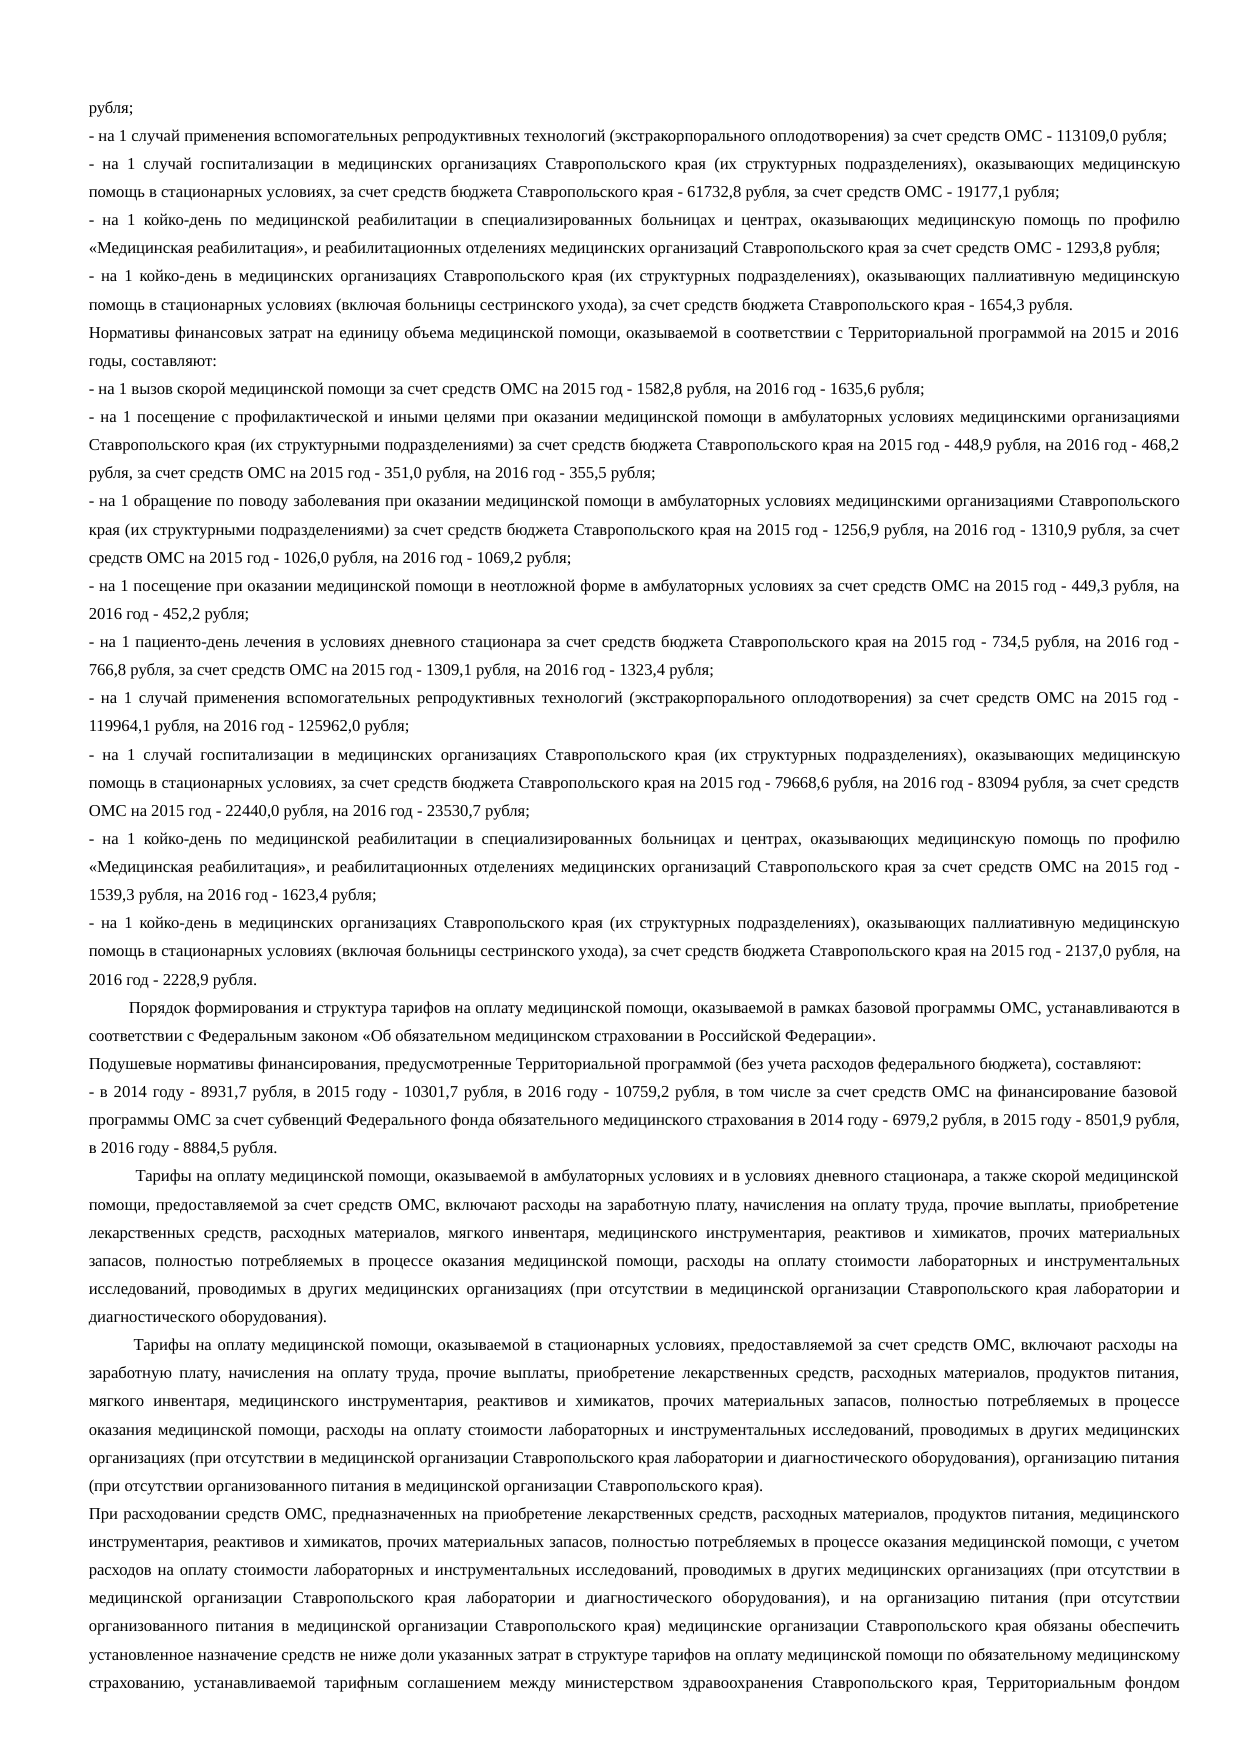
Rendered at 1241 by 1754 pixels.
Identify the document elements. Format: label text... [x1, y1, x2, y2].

text - на 1 койко-день в медицинских организациях Ставропольского края (их структурных подразделениях), оказывающих паллиативную медицинскую помощь в стационарных условиях (включая больницы сестринского ухода), за счет средств бюджета Ставропольского края на 2015 год - 2137,0 рубля, на 2016 год - 2228,9 рубля. [88, 904, 1181, 988]
text - на 1 случай госпитализации в медицинских организациях Ставропольского края (их структурных подразделениях), оказывающих медицинскую помощь в стационарных условиях, за счет средств бюджета Ставропольского края на 2015 год - 79668,6 рубля, на 2016 год - 83094 рубля, за счет средств ОМС на 2015 год - 22440,0 рубля, на 2016 год - 23530,7 рубля; [88, 735, 1181, 820]
text - на 1 случай применения вспомогательных репродуктивных технологий (экстракорпорального оплодотворения) за счет средств ОМС на 2015 год - 119964,1 рубля, на 2016 год - 125962,0 рубля; [88, 679, 1181, 735]
text Тарифы на оплату медицинской помощи, оказываемой в стационарных условиях, предоставляемой за счет средств ОМС, включают расходы на заработную плату, начисления на оплату труда, прочие выплаты, приобретение лекарственных средств, расходных материалов, продуктов питания, мягкого инвентаря, медицинского инструментария, реактивов и химикатов, прочих материальных запасов, полностью потребляемых в процессе оказания медицинской помощи, расходы на оплату стоимости лабораторных и инструментальных исследований, проводимых в других медицинских организациях (при отсутствии в медицинской организации Ставропольского края лаборатории и диагностического оборудования), организацию питания (при отсутствии организованного питания в медицинской организации Ставропольского края). [88, 1326, 1181, 1495]
text - на 1 койко-день по медицинской реабилитации в специализированных больницах и центрах, оказывающих медицинскую помощь по профилю «Медицинская реабилитация», и реабилитационных отделениях медицинских организаций Ставропольского края за счет средств ОМС - 1293,8 рубля; [88, 201, 1181, 257]
text - на 1 посещение при оказании медицинской помощи в неотложной форме в амбулаторных условиях за счет средств ОМС на 2015 год - 449,3 рубля, на 2016 год - 452,2 рубля; [88, 567, 1181, 623]
text - на 1 койко-день в медицинских организациях Ставропольского края (их структурных подразделениях), оказывающих паллиативную медицинскую помощь в стационарных условиях (включая больницы сестринского ухода), за счет средств бюджета Ставропольского края - 1654,3 рубля. [88, 257, 1181, 313]
text - на 1 пациенто-день лечения в условиях дневного стационара за счет средств бюджета Ставропольского края на 2015 год - 734,5 рубля, на 2016 год - 766,8 рубля, за счет средств ОМС на 2015 год - 1309,1 рубля, на 2016 год - 1323,4 рубля; [88, 623, 1181, 679]
text Тарифы на оплату медицинской помощи, оказываемой в амбулаторных условиях и в условиях дневного стационара, а также скорой медицинской помощи, предоставляемой за счет средств ОМС, включают расходы на заработную плату, начисления на оплату труда, прочие выплаты, приобретение лекарственных средств, расходных материалов, мягкого инвентаря, медицинского инструментария, реактивов и химикатов, прочих материальных запасов, полностью потребляемых в процессе оказания медицинской помощи, расходы на оплату стоимости лабораторных и инструментальных исследований, проводимых в других медицинских организациях (при отсутствии в медицинской организации Ставропольского края лаборатории и диагностического оборудования). [88, 1157, 1181, 1326]
text - на 1 вызов скорой медицинской помощи за счет средств ОМС на 2015 год - 1582,8 рубля, на 2016 год - 1635,6 рубля; [88, 370, 1181, 398]
text - на 1 посещение с профилактической и иными целями при оказании медицинской помощи в амбулаторных условиях медицинскими организациями Ставропольского края (их структурными подразделениями) за счет средств бюджета Ставропольского края на 2015 год - 448,9 рубля, на 2016 год - 468,2 рубля, за счет средств ОМС на 2015 год - 351,0 рубля, на 2016 год - 355,5 рубля; [88, 398, 1181, 482]
text - на 1 случай применения вспомогательных репродуктивных технологий (экстракорпорального оплодотворения) за счет средств ОМС - 113109,0 рубля; [88, 117, 1181, 145]
text - на 1 койко-день по медицинской реабилитации в специализированных больницах и центрах, оказывающих медицинскую помощь по профилю «Медицинская реабилитация», и реабилитационных отделениях медицинских организаций Ставропольского края за счет средств ОМС на 2015 год - 1539,3 рубля, на 2016 год - 1623,4 рубля; [88, 820, 1181, 904]
text Нормативы финансовых затрат на единицу объема медицинской помощи, оказываемой в соответствии с Территориальной программой на 2015 и 2016 годы, составляют: [88, 313, 1181, 370]
text - на 1 обращение по поводу заболевания при оказании медицинской помощи в амбулаторных условиях медицинскими организациями Ставропольского края (их структурными подразделениями) за счет средств бюджета Ставропольского края на 2015 год - 1256,9 рубля, на 2016 год - 1310,9 рубля, за счет средств ОМС на 2015 год - 1026,0 рубля, на 2016 год - 1069,2 рубля; [88, 482, 1181, 567]
text При расходовании средств ОМС, предназначенных на приобретение лекарственных средств, расходных материалов, продуктов питания, медицинского инструментария, реактивов и химикатов, прочих материальных запасов, полностью потребляемых в процессе оказания медицинской помощи, с учетом расходов на оплату стоимости лабораторных и инструментальных исследований, проводимых в других медицинских организациях (при отсутствии в медицинской организации Ставропольского края лаборатории и диагностического оборудования), и на организацию питания (при отсутствии организованного питания в медицинской организации Ставропольского края) медицинские организации Ставропольского края обязаны обеспечить установленное назначение средств не ниже доли указанных затрат в структуре тарифов на оплату медицинской помощи по обязательному медицинскому страхованию, устанавливаемой тарифным соглашением между министерством здравоохранения Ставропольского края, Территориальным фондом [88, 1495, 1181, 1692]
text рубля; [88, 88, 1181, 117]
text Подушевые нормативы финансирования, предусмотренные Территориальной программой (без учета расходов федерального бюджета), составляют: [88, 1045, 1181, 1073]
text - в 2014 году - 8931,7 рубля, в 2015 году - 10301,7 рубля, в 2016 году - 10759,2 рубля, в том числе за счет средств ОМС на финансирование базовой программы ОМС за счет субвенций Федерального фонда обязательного медицинского страхования в 2014 году - 6979,2 рубля, в 2015 году - 8501,9 рубля, в 2016 году - 8884,5 рубля. [88, 1073, 1181, 1157]
text Порядок формирования и структура тарифов на оплату медицинской помощи, оказываемой в рамках базовой программы ОМС, устанавливаются в соответствии с Федеральным законом «Об обязательном медицинском страховании в Российской Федерации». [88, 988, 1181, 1045]
text - на 1 случай госпитализации в медицинских организациях Ставропольского края (их структурных подразделениях), оказывающих медицинскую помощь в стационарных условиях, за счет средств бюджета Ставропольского края - 61732,8 рубля, за счет средств ОМС - 19177,1 рубля; [88, 145, 1181, 201]
